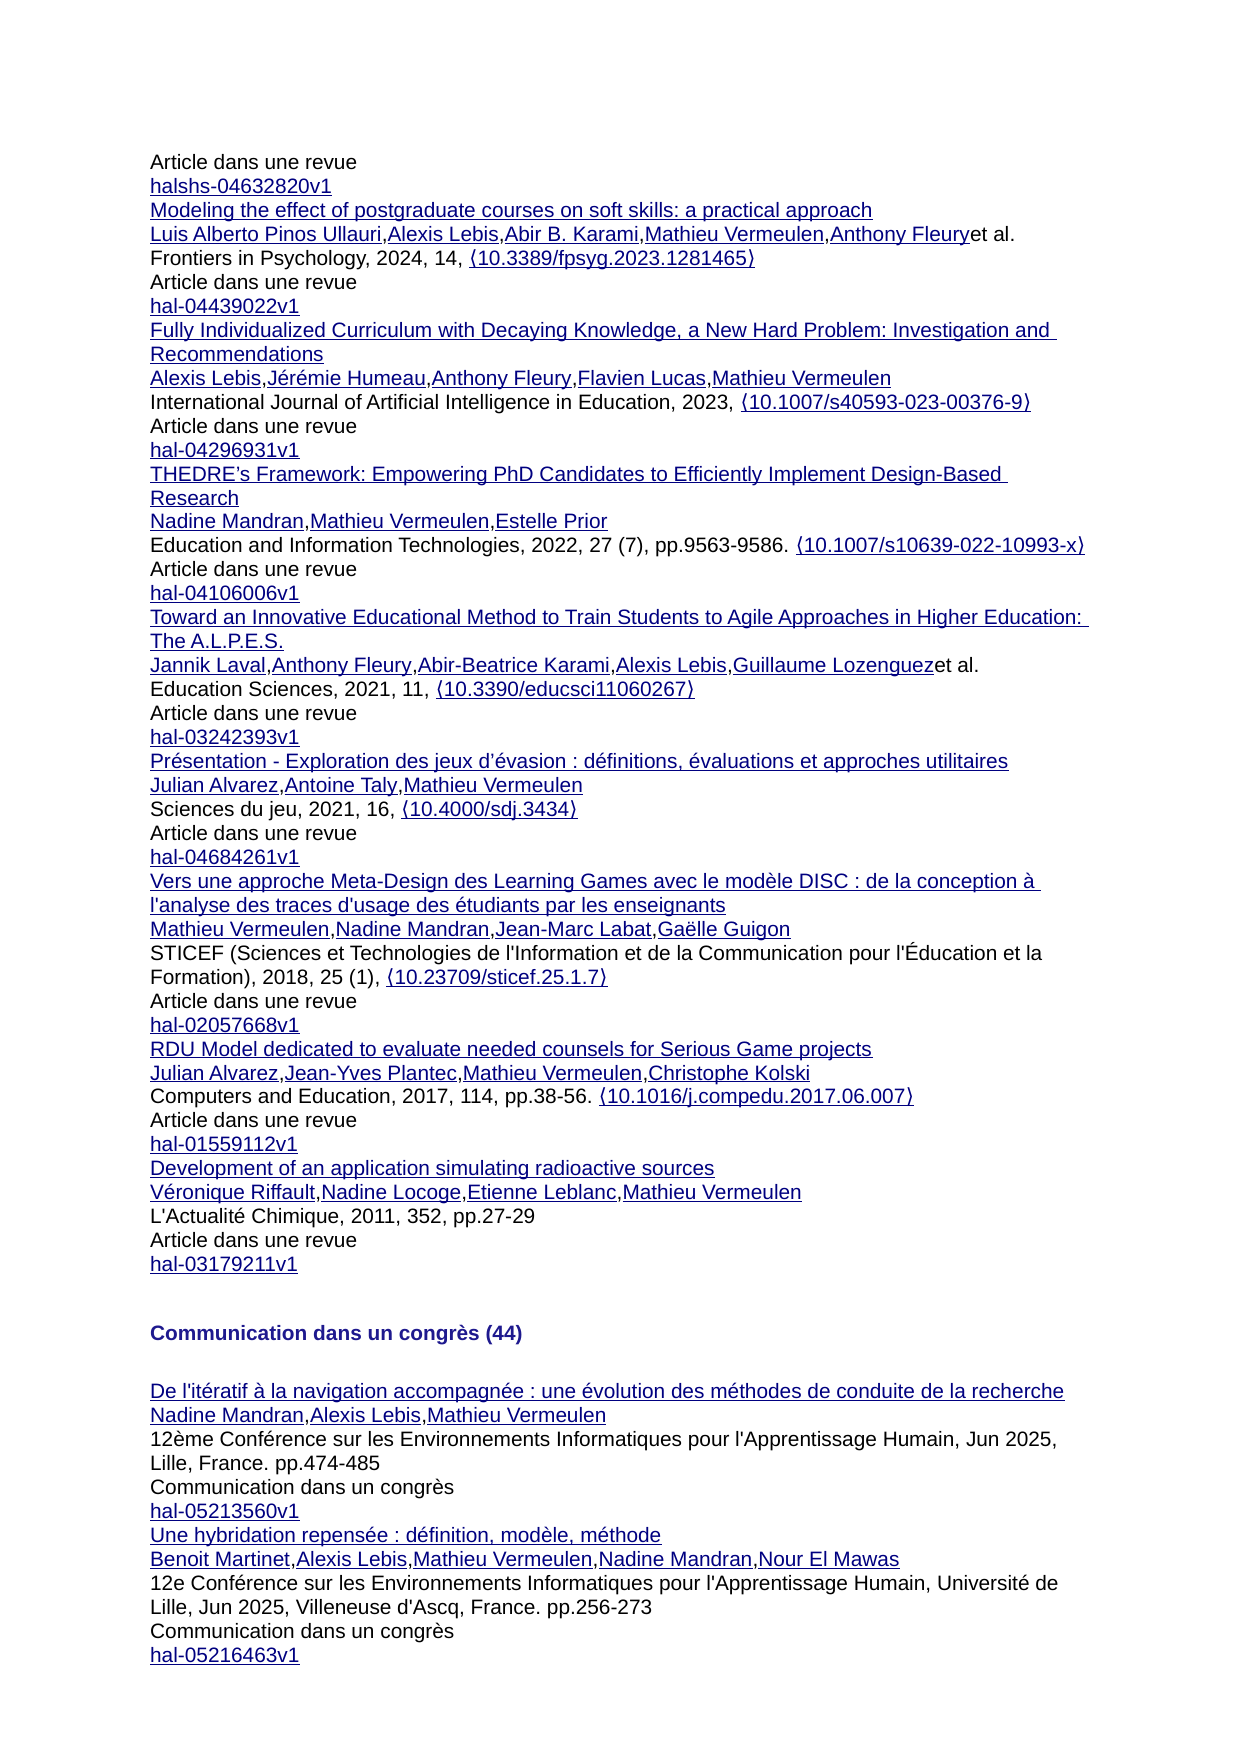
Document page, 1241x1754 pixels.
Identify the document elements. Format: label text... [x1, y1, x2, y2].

table_cell Development of an application simulating radioactive sources Véronique Riffault,Nadine Locoge,Etienne Leblanc,Mathieu Vermeulen L'Actualité Chimique, 2011, 352, pp.27-29 Article dans une revue hal-03179211v1 [150, 1156, 1090, 1276]
table_cell Une hybridation repensée : définition, modèle, méthode Benoit Martinet,Alexis Lebis,Mathieu Vermeulen,Nadine Mandran,Nour El Mawas 12e Conférence sur les Environnements Informatiques pour l'Apprentissage Humain, Université de Lille, Jun 2025, Villeneuse d'Ascq, France. pp.256-273 Communication dans un congrès hal-05216463v1 [150, 1523, 1090, 1667]
table_cell Vers une approche Meta-Design des Learning Games avec le modèle DISC : de la conception à l'analyse des traces d'usage des étudiants par les enseignants Mathieu Vermeulen,Nadine Mandran,Jean-Marc Labat,Gaëlle Guigon STICEF (Sciences et Technologies de l'Information et de la Communication pour l'Éducation et la Formation), 2018, 25 (1), ⟨10.23709/sticef.25.1.7⟩ Article dans une revue hal-02057668v1 [150, 869, 1090, 1036]
table_cell Présentation - Exploration des jeux d’évasion : définitions, évaluations et approches utilitaires Julian Alvarez,Antoine Taly,Mathieu Vermeulen Sciences du jeu, 2021, 16, ⟨10.4000/sdj.3434⟩ Article dans une revue hal-04684261v1 [150, 749, 1090, 869]
subtitle Communication dans un congrès (44) [150, 1321, 1090, 1345]
table_cell RDU Model dedicated to evaluate needed counsels for Serious Game projects Julian Alvarez,Jean-Yves Plantec,Mathieu Vermeulen,Christophe Kolski Computers and Education, 2017, 114, pp.38-56. ⟨10.1016/j.compedu.2017.06.007⟩ Article dans une revue hal-01559112v1 [150, 1036, 1090, 1156]
table_cell Modeling the effect of postgraduate courses on soft skills: a practical approach Luis Alberto Pinos Ullauri,Alexis Lebis,Abir B. Karami,Mathieu Vermeulen,Anthony Fleuryet al. Frontiers in Psychology, 2024, 14, ⟨10.3389/fpsyg.2023.1281465⟩ Article dans une revue hal-04439022v1 [150, 198, 1090, 318]
table_cell THEDRE’s Framework: Empowering PhD Candidates to Efficiently Implement Design-Based Research Nadine Mandran,Mathieu Vermeulen,Estelle Prior Education and Information Technologies, 2022, 27 (7), pp.9563-9586. ⟨10.1007/s10639-022-10993-x⟩ Article dans une revue hal-04106006v1 [150, 461, 1090, 605]
table_cell Fully Individualized Curriculum with Decaying Knowledge, a New Hard Problem: Investigation and Recommendations Alexis Lebis,Jérémie Humeau,Anthony Fleury,Flavien Lucas,Mathieu Vermeulen International Journal of Artificial Intelligence in Education, 2023, ⟨10.1007/s40593-023-00376-9⟩ Article dans une revue hal-04296931v1 [150, 318, 1090, 461]
table_cell Toward an Innovative Educational Method to Train Students to Agile Approaches in Higher Education: The A.L.P.E.S. Jannik Laval,Anthony Fleury,Abir-Beatrice Karami,Alexis Lebis,Guillaume Lozenguezet al. Education Sciences, 2021, 11, ⟨10.3390/educsci11060267⟩ Article dans une revue hal-03242393v1 [150, 605, 1090, 749]
table_cell Article dans une revue halshs-04632820v1 [150, 150, 1090, 198]
table_header De l'itératif à la navigation accompagnée : une évolution des méthodes de conduite de la recherche Nadine Mandran,Alexis Lebis,Mathieu Vermeulen 12ème Conférence sur les Environnements Informatiques pour l'Apprentissage Humain, Jun 2025, Lille, France. pp.474-485 Communication dans un congrès hal-05213560v1 [150, 1379, 1090, 1523]
